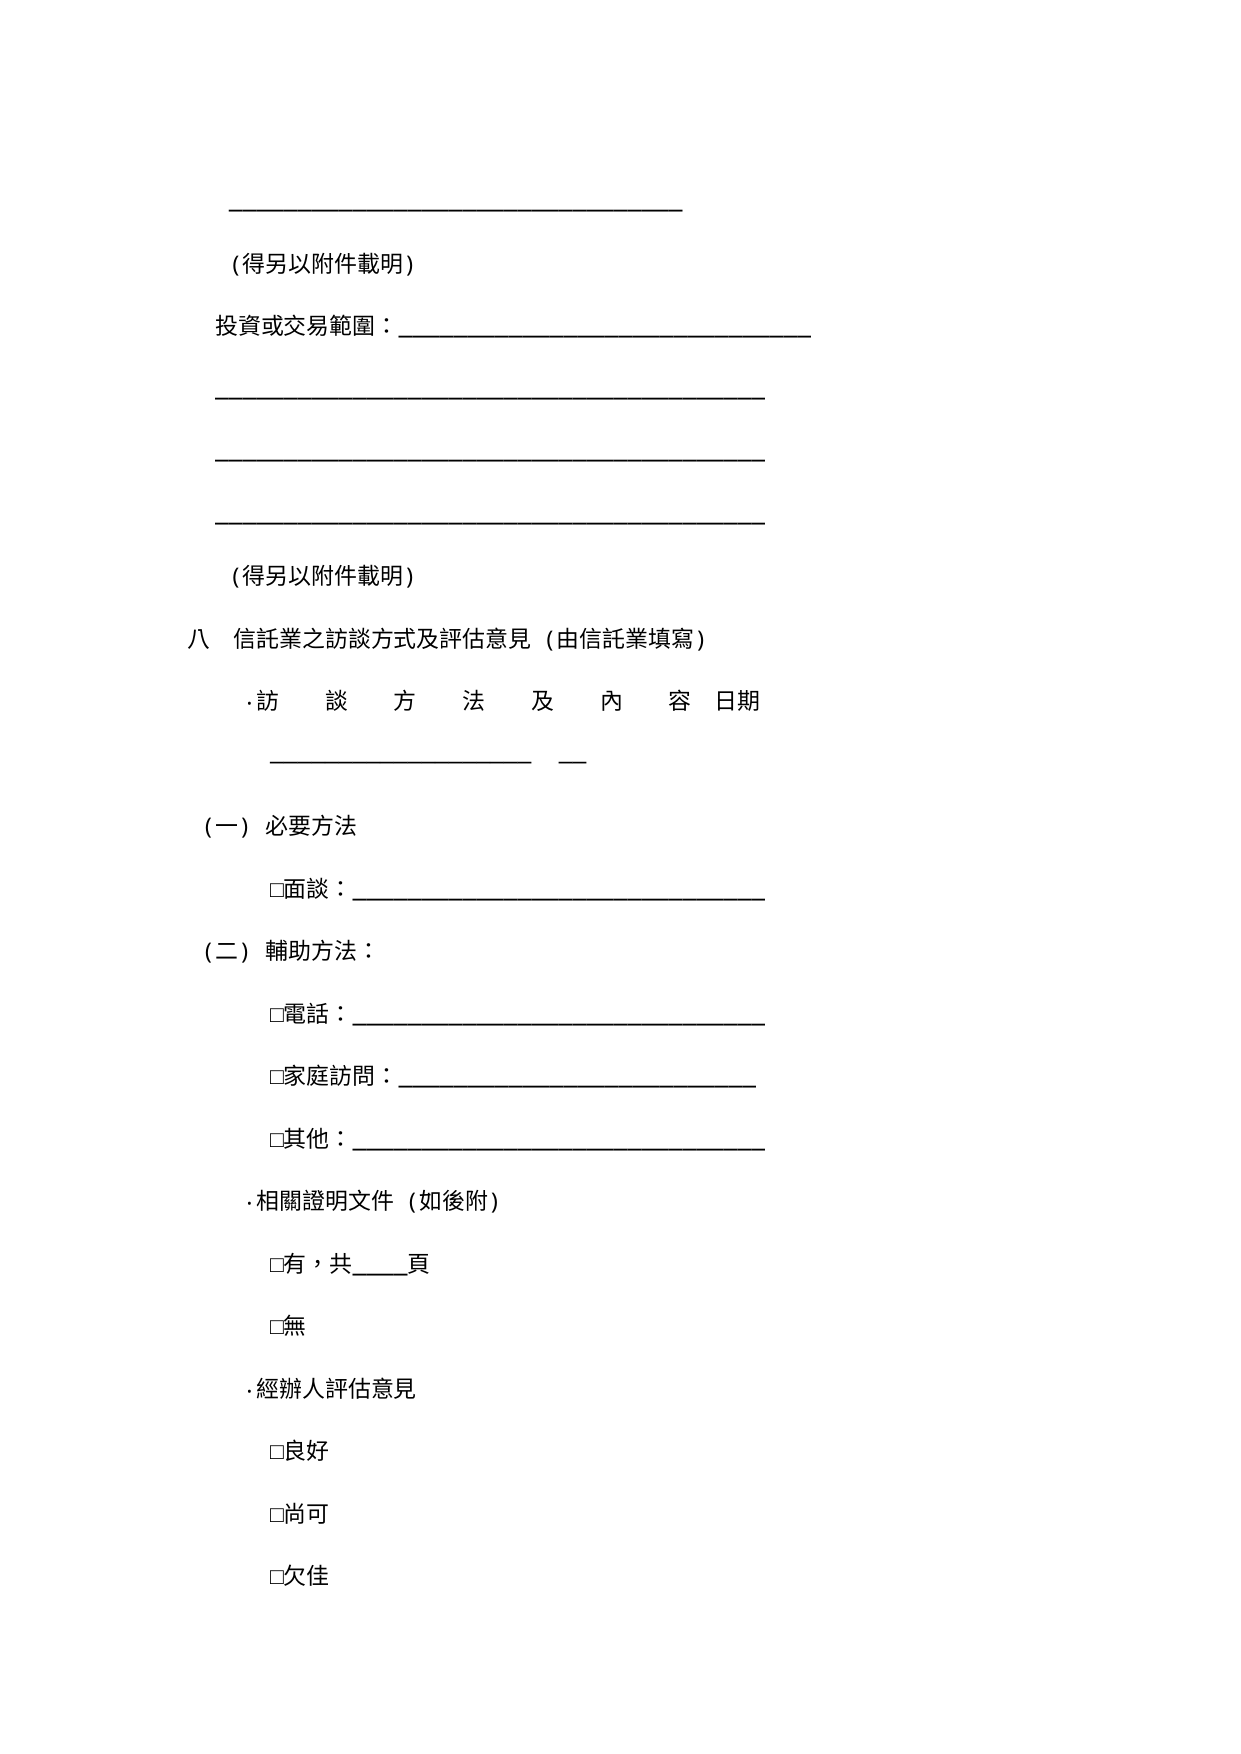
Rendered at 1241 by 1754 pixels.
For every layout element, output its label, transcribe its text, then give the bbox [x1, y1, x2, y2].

text □欠佳 [187, 1533, 1053, 1596]
text □尚可 [187, 1471, 1053, 1533]
text (二) 輔助方法： [187, 908, 1053, 971]
text 投資或交易範圍：______________________________ [187, 283, 1053, 346]
text _________________________________ [187, 158, 1053, 221]
text ________________________________________ [187, 471, 1053, 533]
text □其他：______________________________ [187, 1096, 1053, 1158]
text ________________________________________ [187, 408, 1053, 471]
text ─────────────────── ── [187, 721, 1053, 783]
text 八 信託業之訪談方式及評估意見 (由信託業填寫) [187, 596, 1053, 658]
text □良好 [187, 1408, 1053, 1471]
text (得另以附件載明) [187, 533, 1053, 596]
text □有，共____頁 [187, 1221, 1053, 1283]
text □無 [187, 1283, 1053, 1346]
text ________________________________________ [187, 346, 1053, 408]
text □面談：______________________________ [187, 846, 1053, 908]
text ‧相關證明文件 (如後附) [187, 1158, 1053, 1221]
text ‧訪 談 方 法 及 內 容 日期 [187, 658, 1053, 721]
text (得另以附件載明) [187, 221, 1053, 283]
text □家庭訪問：__________________________ [187, 1033, 1053, 1096]
text □電話：______________________________ [187, 971, 1053, 1033]
text ‧經辦人評估意見 [187, 1346, 1053, 1408]
text (一) 必要方法 [187, 783, 1053, 846]
